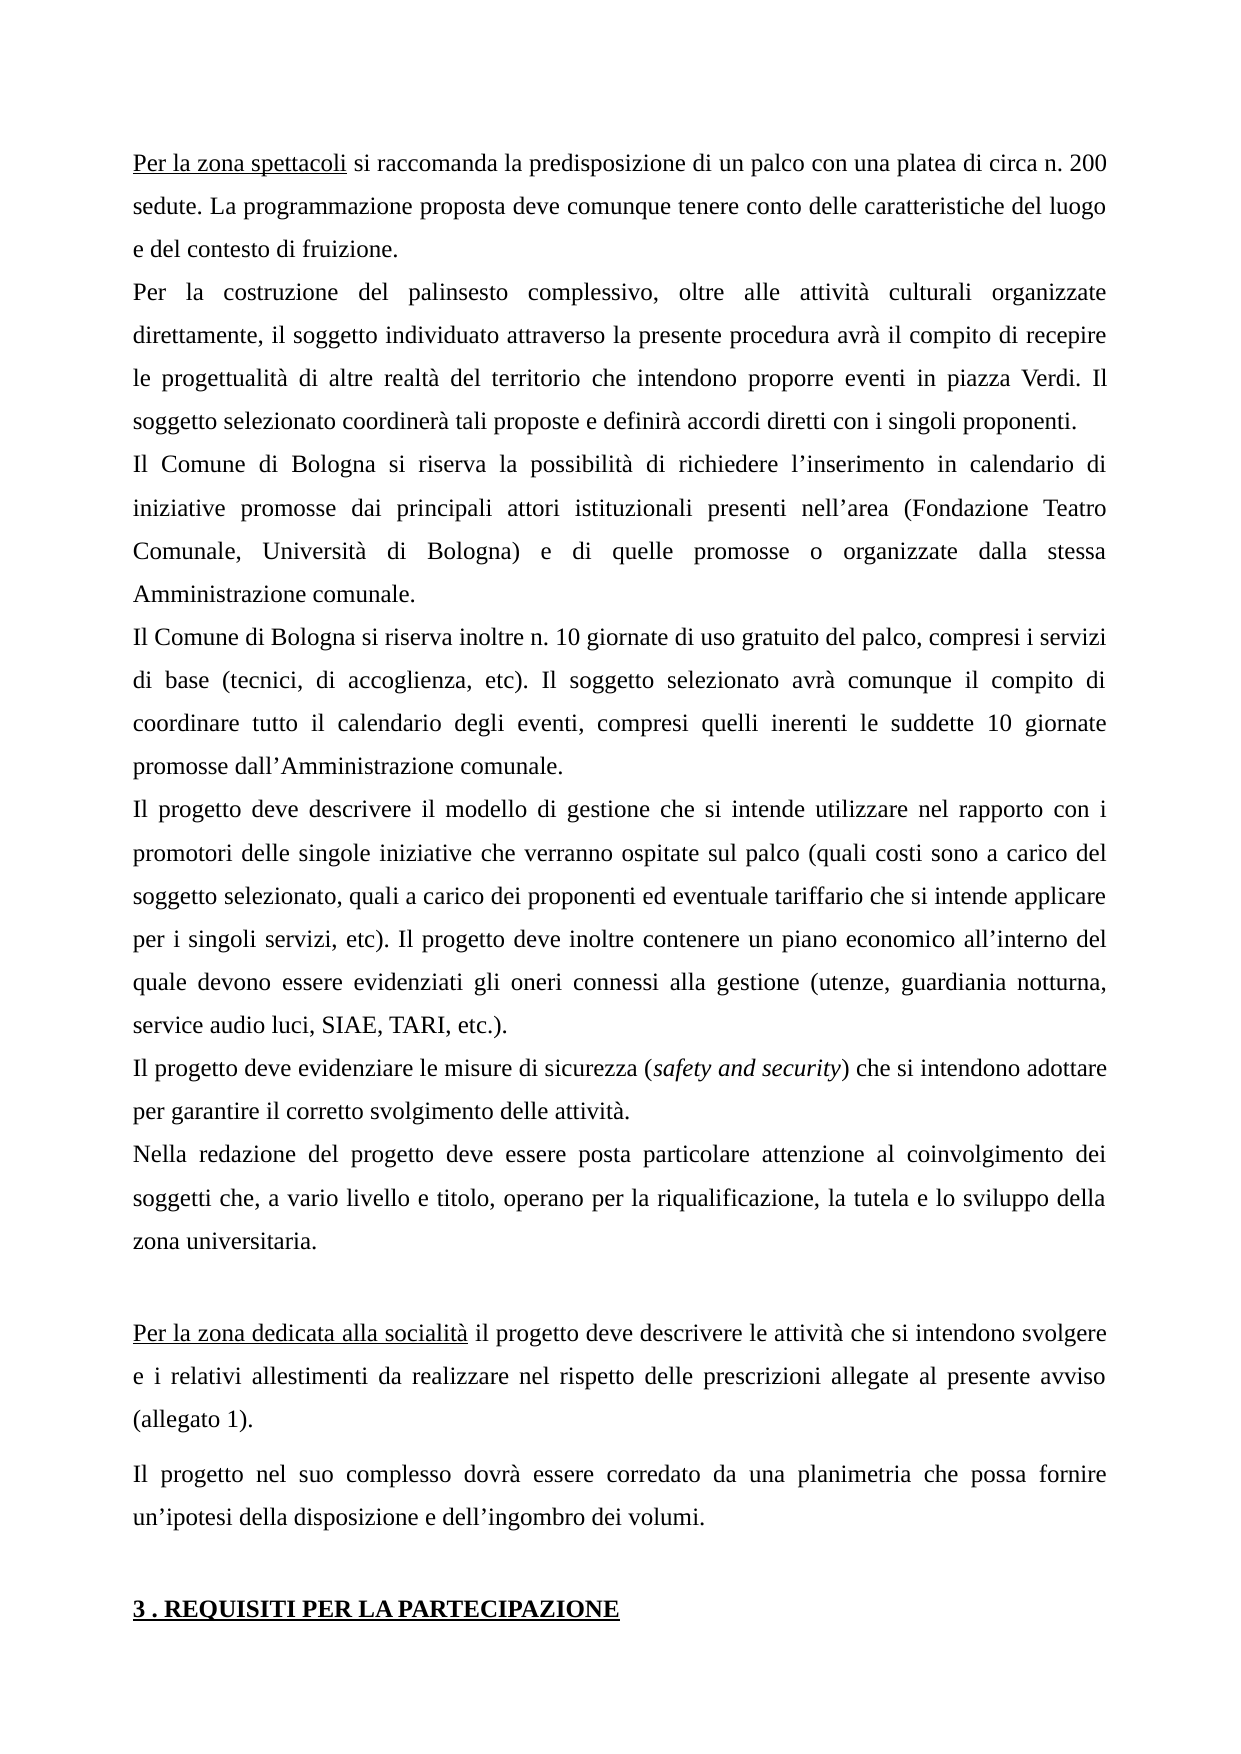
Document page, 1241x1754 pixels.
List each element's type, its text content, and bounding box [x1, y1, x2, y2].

text Nella redazione del progetto deve essere posta particolare attenzione al coinvolgimento dei soggetti che, a vario livello e titolo, operano per la riqualificazione, la tutela e lo sviluppo della zona universitaria. [133, 1139, 1108, 1254]
text Il progetto deve descrivere il modello di gestione che si intende utilizzare nel rapporto con i promotori delle singole iniziative che verranno ospitate sul palco (quali costi sono a carico del soggetto selezionato, quali a carico dei proponenti ed eventuale tariffario che si intende applicare per i singoli servizi, etc). Il progetto deve inoltre contenere un piano economico all’interno del quale devono essere evidenziati gli oneri connessi alla gestione (utenze, guardiania notturna, service audio luci, SIAE, TARI, etc.). [133, 794, 1108, 1039]
text Il Comune di Bologna si riserva la possibilità di richiedere l’inserimento in calendario di iniziative promosse dai principali attori istituzionali presenti nell’area (Fondazione Teatro Comunale, Università di Bologna) e di quelle promosse o organizzate dalla stessa Amministrazione comunale. [133, 449, 1108, 608]
text 3 . REQUISITI PER LA PARTECIPAZIONE [133, 1594, 1108, 1623]
text Il progetto nel suo complesso dovrà essere corredato da una planimetria che possa fornire un’ipotesi della disposizione e dell’ingombro dei volumi. [133, 1459, 1108, 1531]
text Per la zona dedicata alla socialità il progetto deve descrivere le attività che si intendono svolgere e i relativi allestimenti da realizzare nel rispetto delle prescrizioni allegate al presente avviso (allegato 1). [133, 1318, 1108, 1433]
text Il Comune di Bologna si riserva inoltre n. 10 giornate di uso gratuito del palco, compresi i servizi di base (tecnici, di accoglienza, etc). Il soggetto selezionato avrà comunque il compito di coordinare tutto il calendario degli eventi, compresi quelli inerenti le suddette 10 giornate promosse dall’Amministrazione comunale. [133, 622, 1108, 780]
text Il progetto deve evidenziare le misure di sicurezza (safety and security) che si intendono adottare per garantire il corretto svolgimento delle attività. [133, 1053, 1108, 1125]
text Per la zona spettacoli si raccomanda la predisposizione di un palco con una platea di circa n. 200 sedute. La programmazione proposta deve comunque tenere conto delle caratteristiche del luogo e del contesto di fruizione. [133, 148, 1108, 263]
text Per la costruzione del palinsesto complessivo, oltre alle attività culturali organizzate direttamente, il soggetto individuato attraverso la presente procedura avrà il compito di recepire le progettualità di altre realtà del territorio che intendono proporre eventi in piazza Verdi. Il soggetto selezionato coordinerà tali proposte e definirà accordi diretti con i singoli proponenti. [133, 277, 1108, 435]
